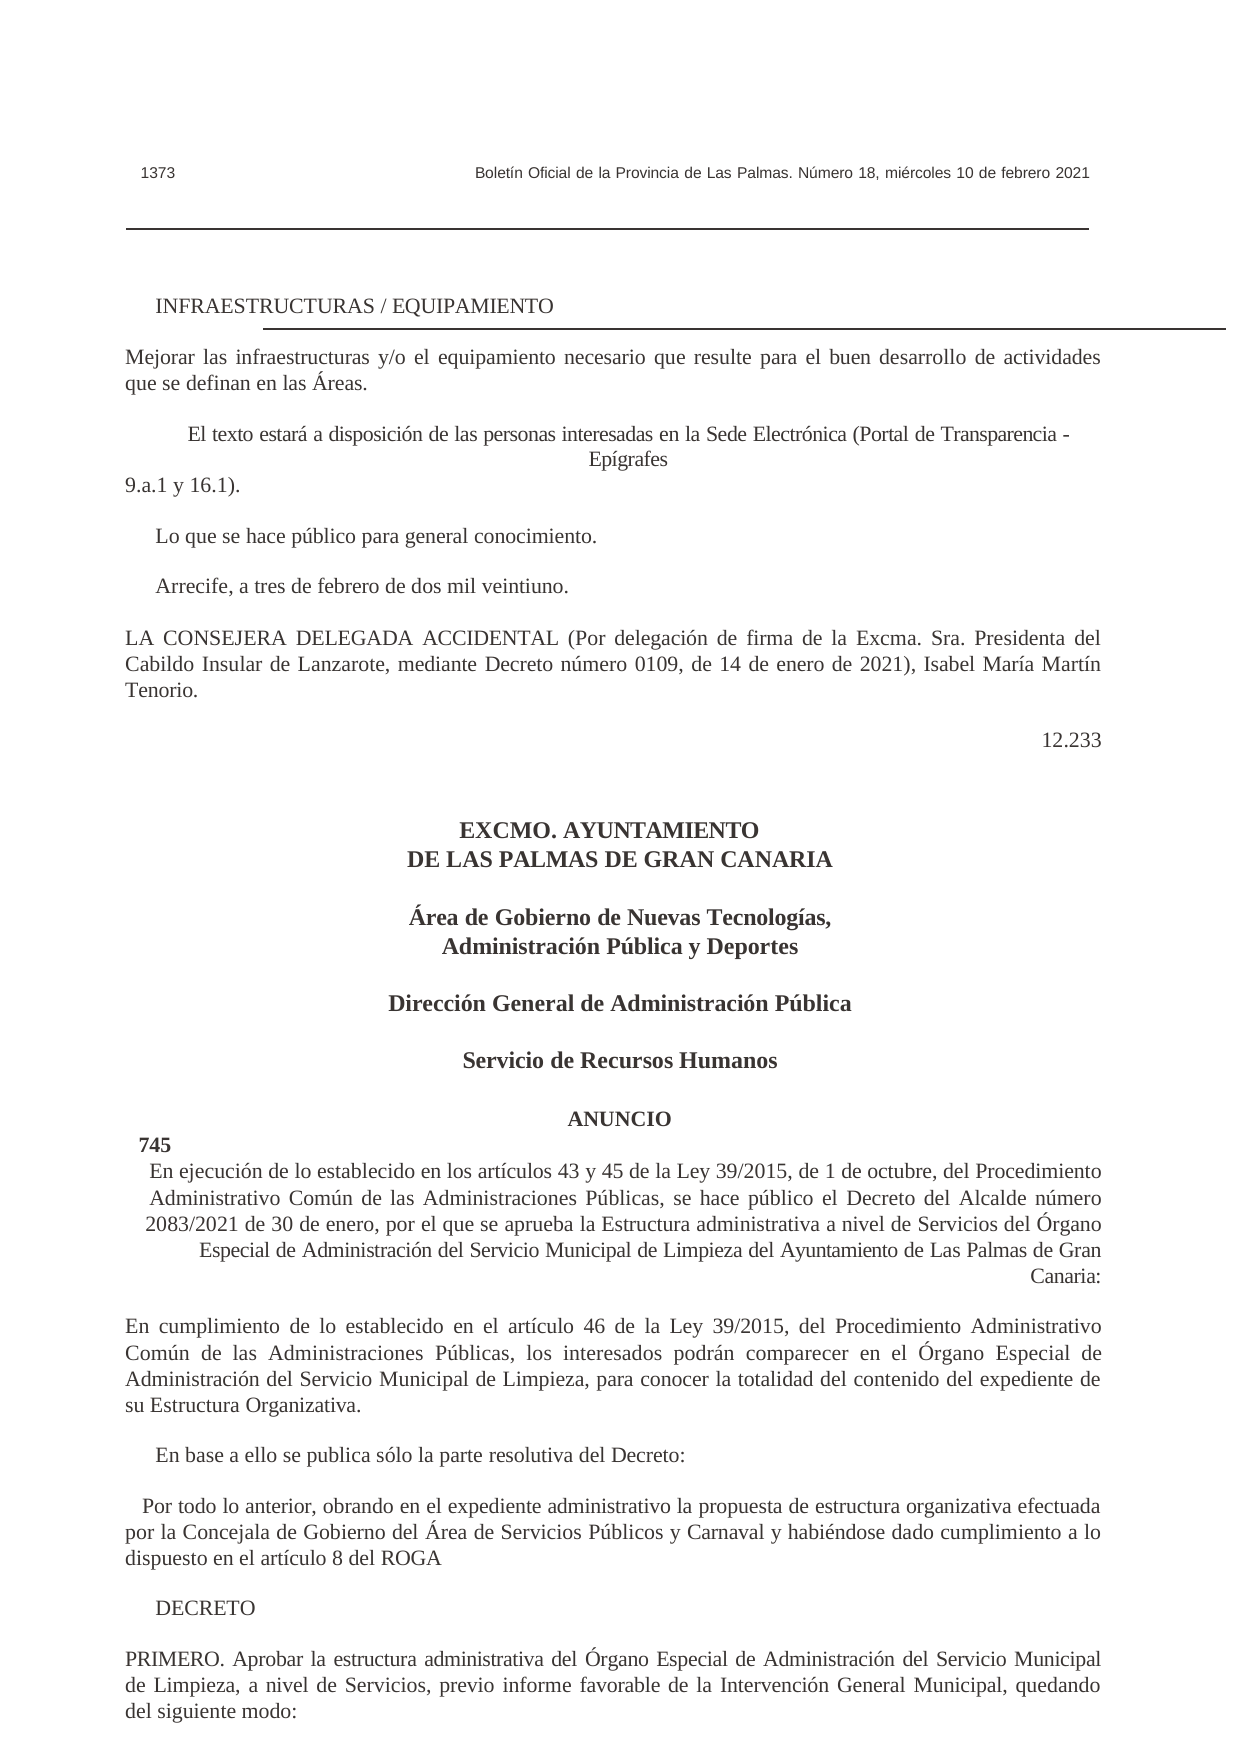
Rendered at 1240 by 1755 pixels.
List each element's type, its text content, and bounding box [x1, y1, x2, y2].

text En ejecución de lo establecido en los artículos 43 y 45 de la Ley 39/2015, de 1 de octubre, del Procedimiento Administrativo Común de las Administraciones Públicas, se hace público el Decreto del Alcalde número 2083/2021 de 30 de enero, por el que se aprueba la Estructura administrativa a nivel de Servicios del Órgano Especial de Administración del Servicio Municipal de Limpieza del Ayuntamiento de Las Palmas de Gran Canaria: [125, 1158, 1102, 1288]
subtitle EXCMO. AYUNTAMIENTO [125, 816, 1094, 844]
text Lo que se hace público para general conocimiento. Arrecife, a tres de febrero de dos mil veintiuno. [155, 523, 673, 598]
text 9.a.1 y 16.1). [125, 472, 1114, 497]
text PRIMERO. Aprobar la estructura administrativa del Órgano Especial de Administración del Servicio Municipal de Limpieza, a nivel de Servicios, previo informe favorable de la Intervención General Municipal, quedando del siguiente modo: [125, 1646, 1102, 1723]
subtitle 745 [138, 1132, 171, 1157]
text Área de Gobierno de Nuevas Tecnologías, Administración Pública y Deportes [387, 903, 853, 959]
text LA CONSEJERA DELEGADA ACCIDENTAL (Por delegación de firma de la Excma. Sra. Presidenta del Cabildo Insular de Lanzarote, mediante Decreto número 0109, de 14 de enero de 2021), Isabel María Martín Tenorio. [125, 624, 1102, 702]
text En base a ello se publica sólo la parte resolutiva del Decreto: [155, 1442, 1114, 1467]
text Dirección General de Administración Pública Servicio de Recursos Humanos [387, 989, 853, 1074]
text INFRAESTRUCTURAS / EQUIPAMIENTO [155, 293, 1114, 319]
text Mejorar las infraestructuras y/o el equipamiento necesario que resulte para el buen desarrollo de actividades que se definan en las Áreas. [125, 344, 1101, 395]
text 12.233 [125, 727, 1102, 752]
text En cumplimiento de lo establecido en el artículo 46 de la Ley 39/2015, del Procedimiento Administrativo Común de las Administraciones Públicas, los interesados podrán comparecer en el Órgano Especial de Administración del Servicio Municipal de Limpieza, para conocer la totalidad del contenido del expediente de su Estructura Organizativa. [125, 1313, 1102, 1417]
text ANUNCIO [567, 1106, 1114, 1131]
text El texto estará a disposición de las personas interesadas en la Sede Electrónica (Portal de Transparencia - Epígrafes [162, 421, 1094, 471]
text DECRETO [155, 1595, 1114, 1621]
text Por todo lo anterior, obrando en el expediente administrativo la propuesta de estructura organizativa efectuada por la Concejala de Gobierno del Área de Servicios Públicos y Carnaval y habiéndose dado cumplimiento a lo dispuesto en el artículo 8 del ROGA [125, 1493, 1102, 1570]
text DE LAS PALMAS DE GRAN CANARIA [145, 845, 1094, 873]
